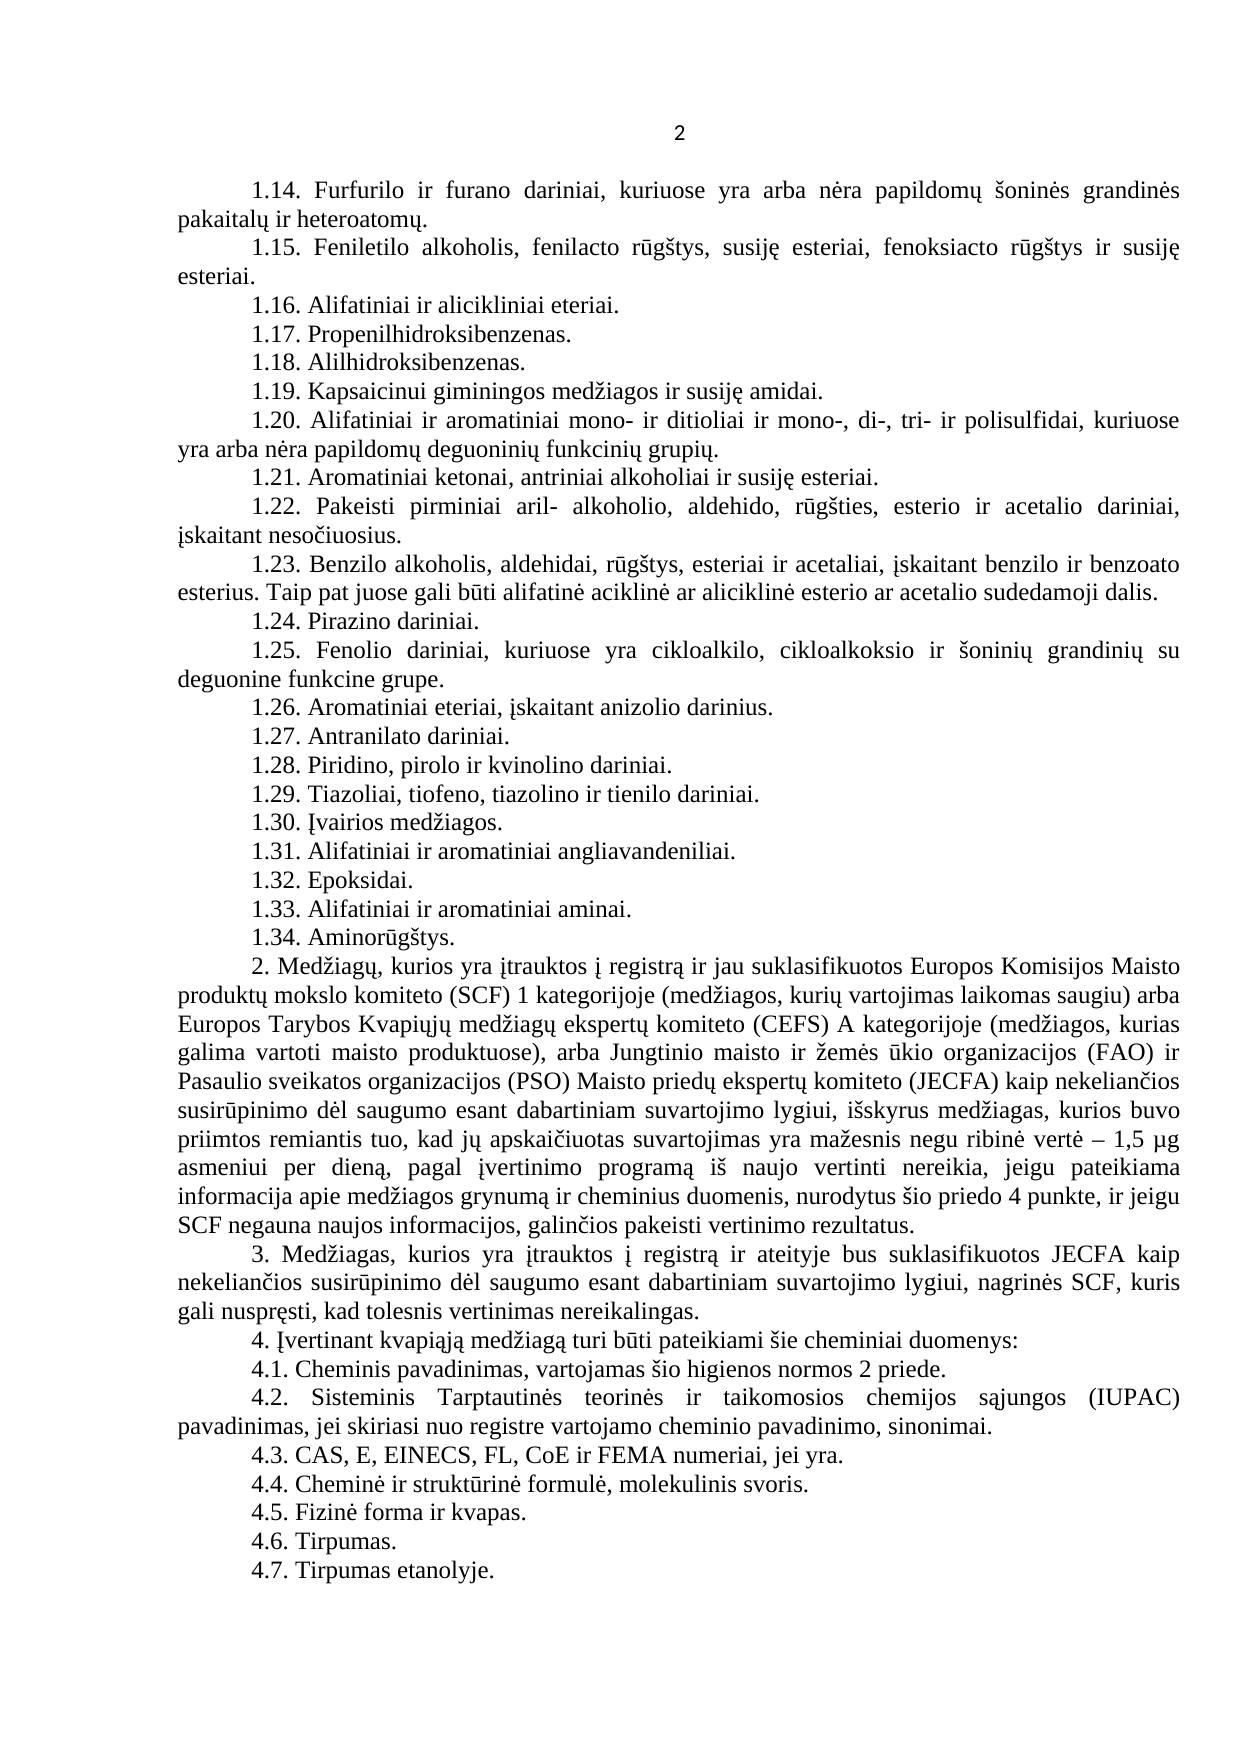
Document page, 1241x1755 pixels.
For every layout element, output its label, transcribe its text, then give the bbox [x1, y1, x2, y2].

text 1.32. Epoksidai. [177, 865, 1181, 894]
text 1.21. Aromatiniai ketonai, antriniai alkoholiai ir susiję esteriai. [177, 462, 1181, 491]
text 2. Medžiagų, kurios yra įtrauktos į registrą ir jau suklasifikuotos Europos Komisijos Maisto produktų mokslo komiteto (SCF) 1 kategorijoje (medžiagos, kurių vartojimas laikomas saugiu) arba Europos Tarybos Kvapiųjų medžiagų ekspertų komiteto (CEFS) A kategorijoje (medžiagos, kurias galima vartoti maisto produktuose), arba Jungtinio maisto ir žemės ūkio organizacijos (FAO) ir Pasaulio sveikatos organizacijos (PSO) Maisto priedų ekspertų komiteto (JECFA) kaip nekeliančios susirūpinimo dėl saugumo esant dabartiniam suvartojimo lygiui, išskyrus medžiagas, kurios buvo priimtos remiantis tuo, kad jų apskaičiuotas suvartojimas yra mažesnis negu ribinė vertė – 1,5 µg asmeniui per dieną, pagal įvertinimo programą iš naujo vertinti nereikia, jeigu pateikiama informacija apie medžiagos grynumą ir cheminius duomenis, nurodytus šio priedo 4 punkte, ir jeigu SCF negauna naujos informacijos, galinčios pakeisti vertinimo rezultatus. [177, 951, 1181, 1239]
text 1.15. Feniletilo alkoholis, fenilacto rūgštys, susiję esteriai, fenoksiacto rūgštys ir susiję esteriai. [177, 232, 1181, 290]
text 1.20. Alifatiniai ir aromatiniai mono- ir ditioliai ir mono-, di-, tri- ir polisulfidai, kuriuose yra arba nėra papildomų deguoninių funkcinių grupių. [177, 405, 1181, 462]
text 4.1. cheminis pavadinimas, vartojamas šio higienos normos 2 priede. [177, 1354, 1181, 1382]
text 1.19. Kapsaicinui giminingos medžiagos ir susiję amidai. [177, 376, 1181, 405]
text 4.5. fizinė forma ir kvapas. [177, 1497, 1181, 1526]
text 1.14. Furfurilo ir furano dariniai, kuriuose yra arba nėra papildomų šoninės grandinės pakaitalų ir heteroatomų. [177, 175, 1181, 232]
text 1.25. Fenolio dariniai, kuriuose yra cikloalkilo, cikloalkoksio ir šoninių grandinių su deguonine funkcine grupe. [177, 635, 1181, 692]
text 1.24. Pirazino dariniai. [177, 606, 1181, 635]
text 4.2. sisteminis Tarptautinės teorinės ir taikomosios chemijos sąjungos (IUPAC) pavadinimas, jei skiriasi nuo registre vartojamo cheminio pavadinimo, sinonimai. [177, 1382, 1181, 1440]
text 1.31. Alifatiniai ir aromatiniai angliavandeniliai. [177, 836, 1181, 865]
text 4.7. tirpumas etanolyje. [177, 1555, 1181, 1584]
text 4.3. CAS, E, EINECS, FL, CoE ir FEMA numeriai, jei yra. [177, 1440, 1181, 1469]
text 1.18. Alilhidroksibenzenas. [177, 347, 1181, 376]
text 1.26. Aromatiniai eteriai, įskaitant anizolio darinius. [177, 692, 1181, 721]
text 1.16. Alifatiniai ir alicikliniai eteriai. [177, 290, 1181, 319]
text 1.33. Alifatiniai ir aromatiniai aminai. [177, 894, 1181, 922]
text 1.34. Aminorūgštys. [177, 922, 1181, 951]
text 1.27. Antranilato dariniai. [177, 721, 1181, 750]
text 4. Įvertinant kvapiąją medžiagą turi būti pateikiami šie cheminiai duomenys: [177, 1325, 1181, 1354]
text 3. Medžiagas, kurios yra įtrauktos į registrą ir ateityje bus suklasifikuotos JECFA kaip nekeliančios susirūpinimo dėl saugumo esant dabartiniam suvartojimo lygiui, nagrinės SCF, kuris gali nuspręsti, kad tolesnis vertinimas nereikalingas. [177, 1239, 1181, 1325]
text 1.23. Benzilo alkoholis, aldehidai, rūgštys, esteriai ir acetaliai, įskaitant benzilo ir benzoato esterius. Taip pat juose gali būti alifatinė aciklinė ar aliciklinė esterio ar acetalio sudedamoji dalis. [177, 549, 1181, 606]
text 4.6. tirpumas. [177, 1526, 1181, 1555]
text 1.30. Įvairios medžiagos. [177, 807, 1181, 836]
text 1.17. Propenilhidroksibenzenas. [177, 319, 1181, 347]
text 1.22. Pakeisti pirminiai aril- alkoholio, aldehido, rūgšties, esterio ir acetalio dariniai, įskaitant nesočiuosius. [177, 491, 1181, 549]
text 4.4. cheminė ir struktūrinė formulė, molekulinis svoris. [177, 1469, 1181, 1497]
text 1.28. Piridino, pirolo ir kvinolino dariniai. [177, 750, 1181, 779]
text 1.29. Tiazoliai, tiofeno, tiazolino ir tienilo dariniai. [177, 779, 1181, 807]
